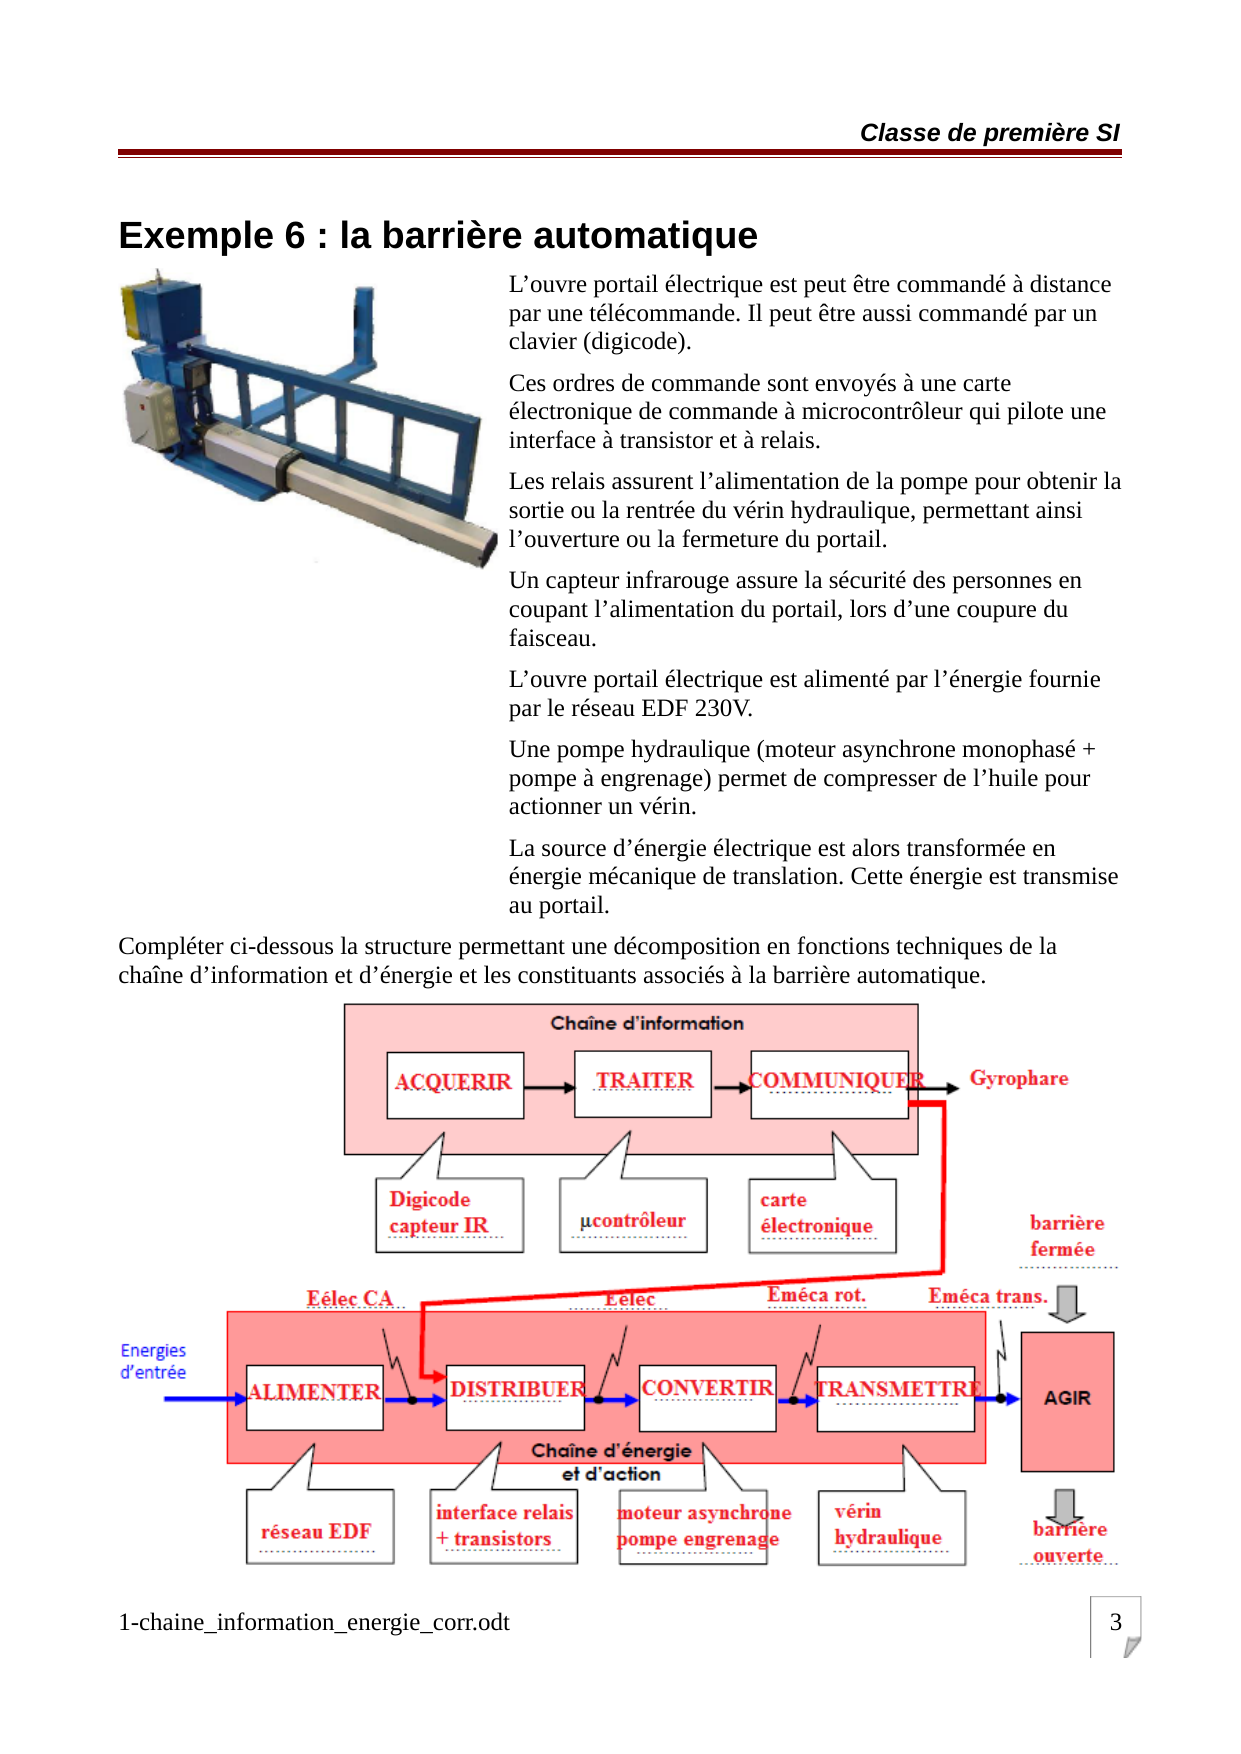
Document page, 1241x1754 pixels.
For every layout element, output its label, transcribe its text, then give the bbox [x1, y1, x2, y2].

table_header [118, 269, 509, 931]
text Compléter ci-dessous la structure permettant une décomposition en fonctions techniques de la chaîne d’information et d’énergie et les constituants associés à la barrière automatique. [118, 931, 1122, 989]
picture [118, 268, 501, 571]
picture [118, 1001, 1123, 1569]
subtitle Exemple 6 : la barrière automatique [118, 213, 1122, 256]
table_header L’ouvre portail électrique est peut être commandé à distance par une télécommande. Il peut être aussi commandé par un clavier (digicode). Ces ordres de commande sont envoyés à une carte électronique de commande à microcontrôleur qui pilote une interface à transistor et à relais. Les relais assurent l’alimentation de la pompe pour obtenir la sortie ou la rentrée du vérin hydraulique, permettant ainsi l’ouverture ou la fermeture du portail. Un capteur infrarouge assure la sécurité des personnes en coupant l’alimentation du portail, lors d’une coupure du faisceau. L’ouvre portail électrique est alimenté par l’énergie fournie par le réseau EDF 230V. Une pompe hydraulique (moteur asynchrone monophasé + pompe à engrenage) permet de compresser de l’huile pour actionner un vérin. La source d’énergie électrique est alors transformée en énergie mécanique de translation. Cette énergie est transmise au portail. [509, 269, 1122, 931]
